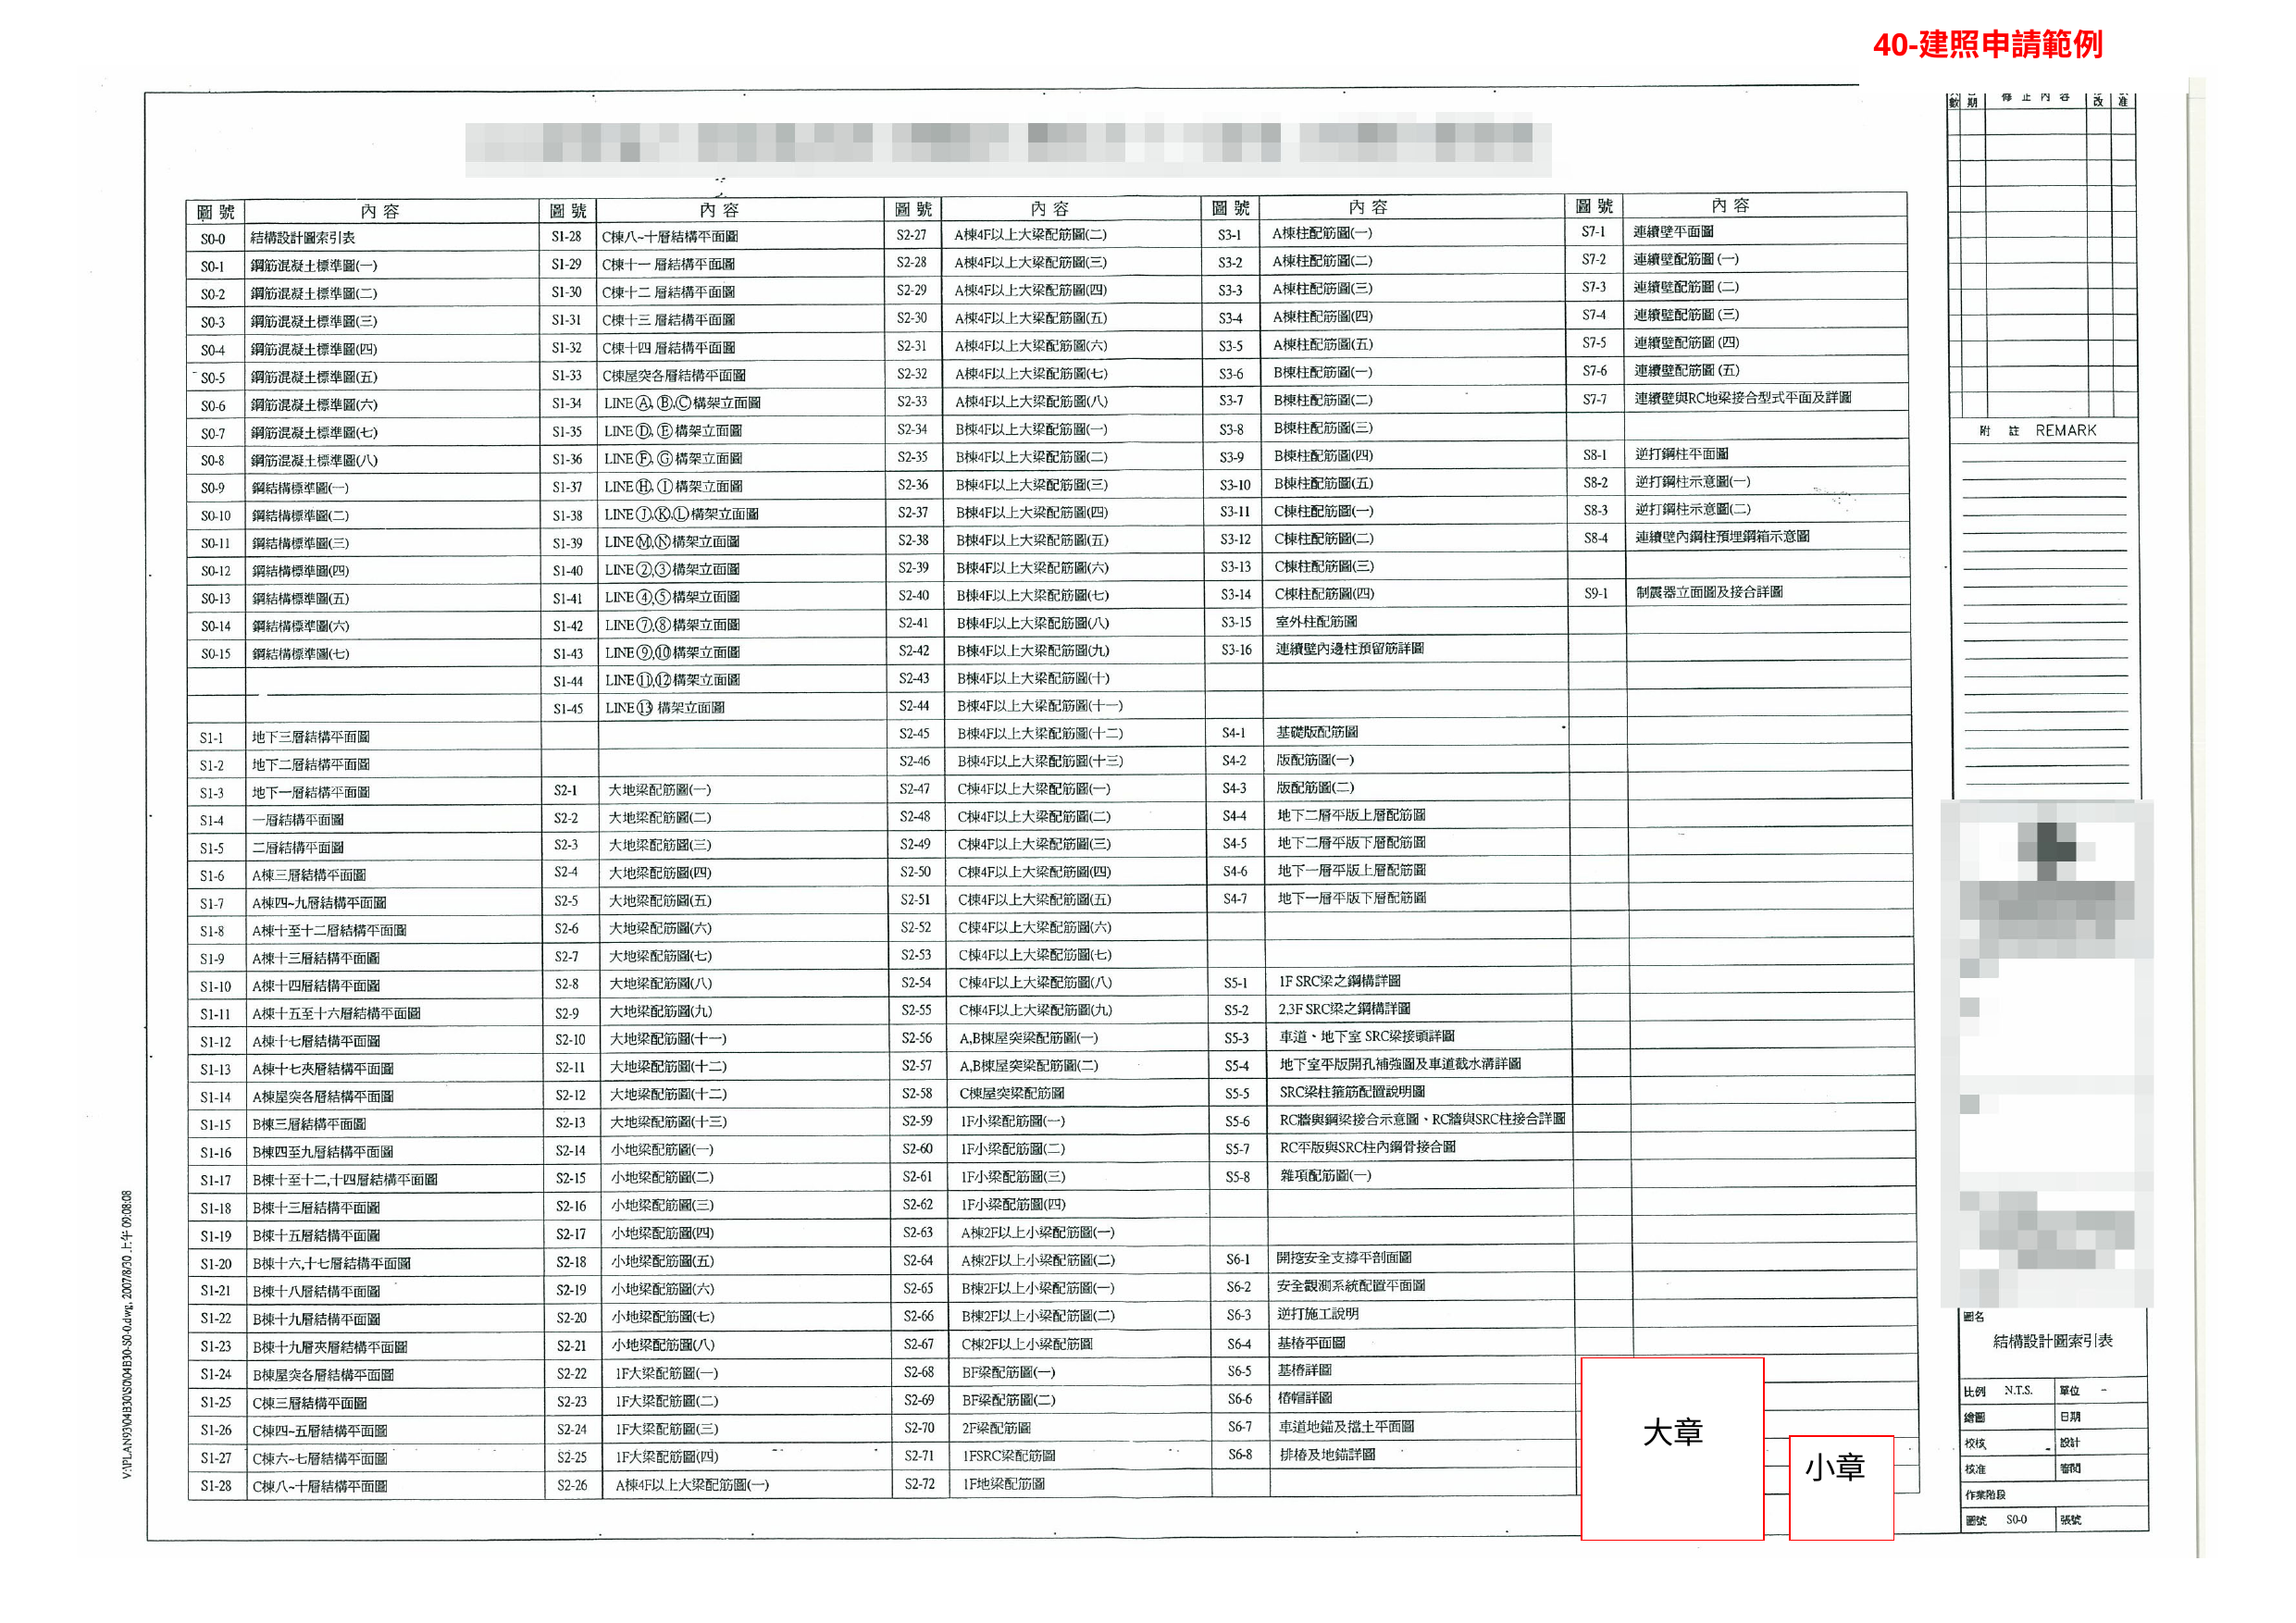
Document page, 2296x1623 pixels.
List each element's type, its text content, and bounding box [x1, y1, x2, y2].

text 大章 [1596, 1408, 1749, 1453]
text 小章 [1805, 1443, 1880, 1488]
text 40-建照申請範例 [1873, 20, 2175, 66]
picture [77, 65, 2218, 1558]
